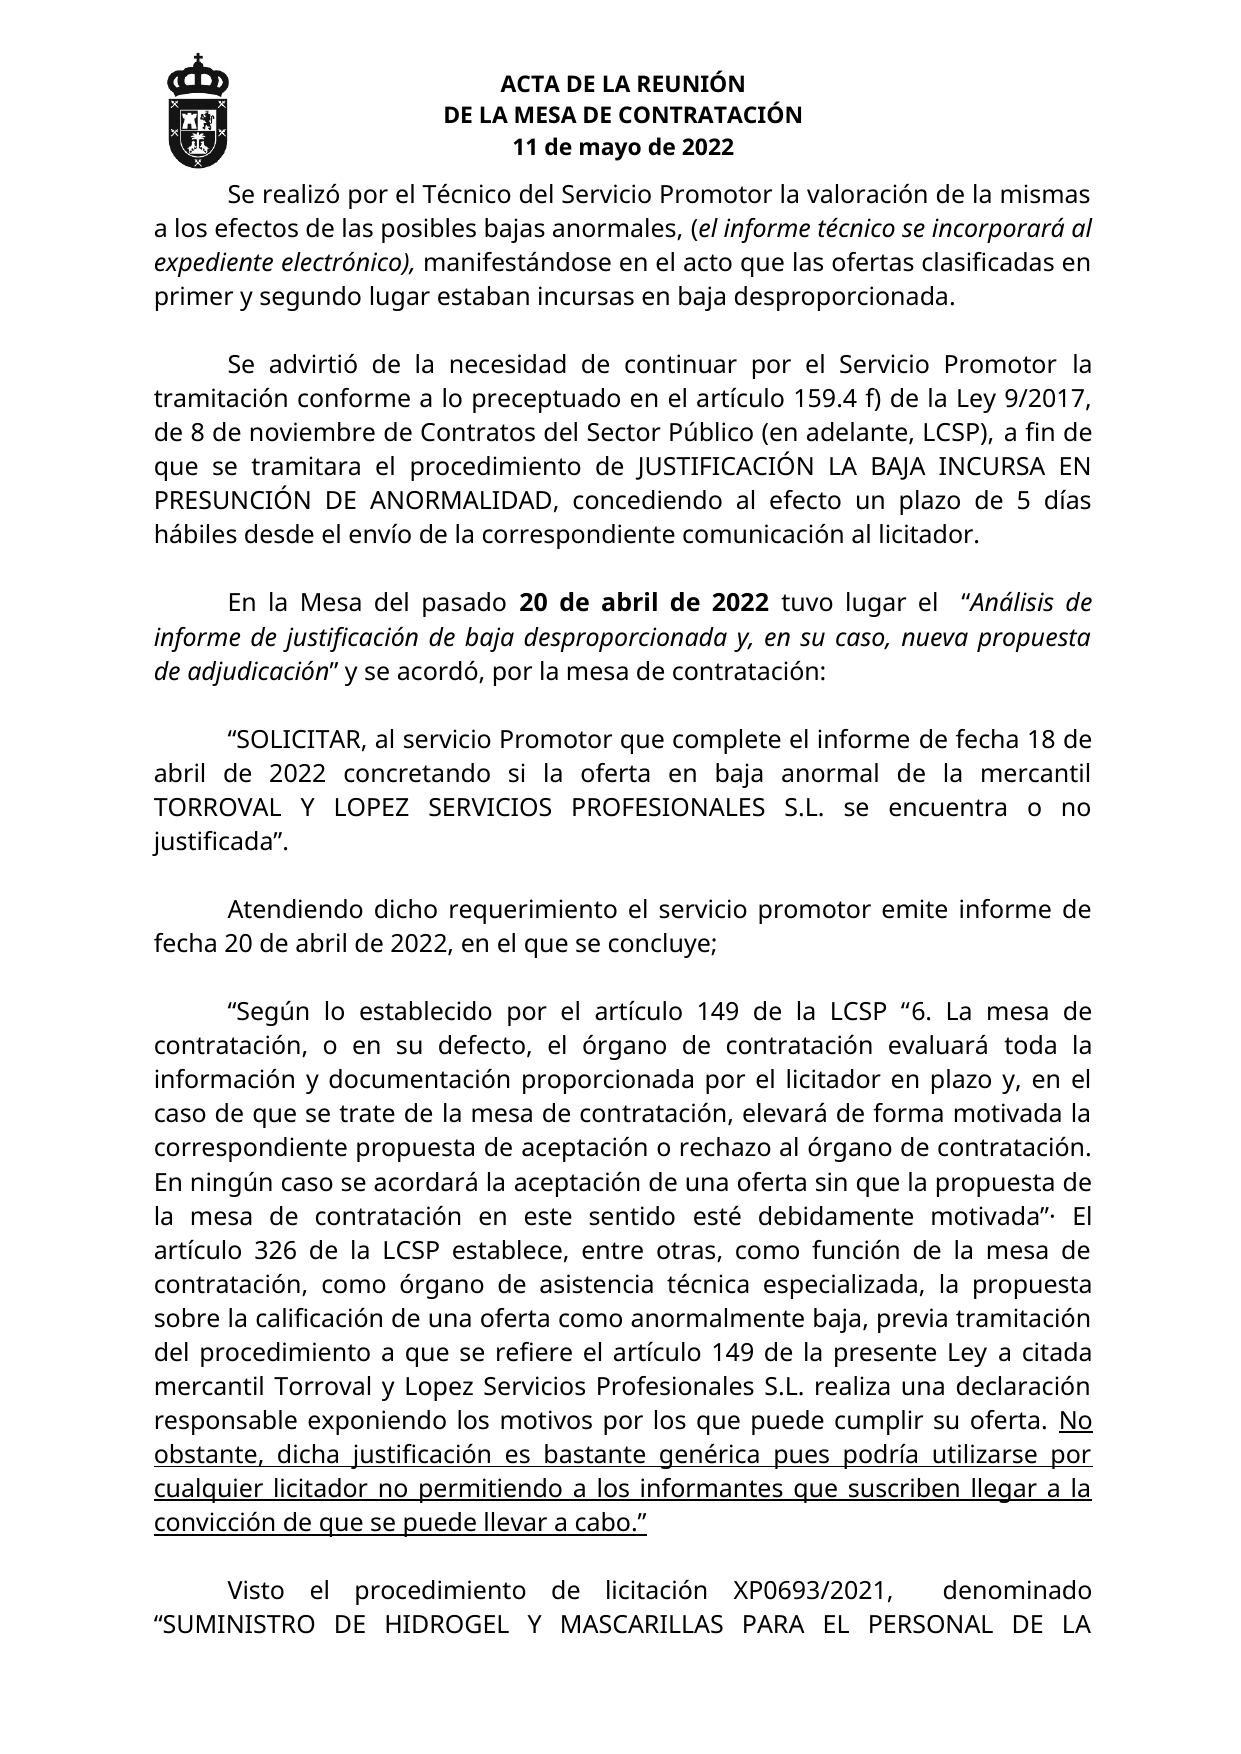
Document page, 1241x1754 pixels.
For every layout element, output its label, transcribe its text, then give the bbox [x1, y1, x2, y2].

text En la Mesa del pasado 20 de abril de 2022 tuvo lugar el “Análisis de informe de justificación de baja desproporcionada y, en su caso, nueva propuesta de adjudicación” y se acordó, por la mesa de contratación: [153, 585, 1093, 687]
picture [164, 50, 231, 171]
text Se realizó por el Técnico del Servicio Promotor la valoración de la mismas a los efectos de las posibles bajas anormales, (el informe técnico se incorporará al expediente electrónico), manifestándose en el acto que las ofertas clasificadas en primer y segundo lugar estaban incursas en baja desproporcionada. [153, 176, 1093, 313]
text “SOLICITAR, al servicio Promotor que complete el informe de fecha 18 de abril de 2022 concretando si la oferta en baja anormal de la mercantil TORROVAL Y LOPEZ SERVICIOS PROFESIONALES S.L. se encuentra o no justificada”. [153, 721, 1093, 858]
text cualquier licitador no permitiendo a los informantes que suscriben llegar a la convicción de que se puede llevar a cabo.” [153, 1467, 1093, 1539]
text “Según lo establecido por el artículo 149 de la LCSP “6. La mesa de contratación, o en su defecto, el órgano de contratación evaluará toda la información y documentación proporcionada por el licitador en plazo y, en el caso de que se trate de la mesa de contratación, elevará de forma motivada la correspondiente propuesta de aceptación o rechazo al órgano de contratación. En ningún caso se acordará la aceptación de una oferta sin que la propuesta de la mesa de contratación en este sentido esté debidamente motivada”· El artículo 326 de la LCSP establece, entre otras, como función de la mesa de contratación, como órgano de asistencia técnica especializada, la propuesta sobre la calificación de una oferta como anormalmente baja, previa tramitación del procedimiento a que se refiere el artículo 149 de la presente Ley a citada mercantil Torroval y Lopez Servicios Profesionales S.L. realiza una declaración responsable exponiendo los motivos por los que puede cumplir su oferta. No obstante, dicha justificación es bastante genérica pues podría utilizarse por [153, 994, 1093, 1466]
text Atendiendo dicho requerimiento el servicio promotor emite informe de fecha 20 de abril de 2022, en el que se concluye; [153, 892, 1093, 960]
text Visto el procedimiento de licitación XP0693/2021, denominado “SUMINISTRO DE HIDROGEL Y MASCARILLAS PARA EL PERSONAL DE LA [153, 1573, 1093, 1641]
text Se advirtió de la necesidad de continuar por el Servicio Promotor la tramitación conforme a lo preceptuado en el artículo 159.4 f) de la Ley 9/2017, de 8 de noviembre de Contratos del Sector Público (en adelante, LCSP), a fin de que se tramitara el procedimiento de JUSTIFICACIÓN LA BAJA INCURSA EN PRESUNCIÓN DE ANORMALIDAD, concediendo al efecto un plazo de 5 días hábiles desde el envío de la correspondiente comunicación al licitador. [153, 347, 1093, 551]
